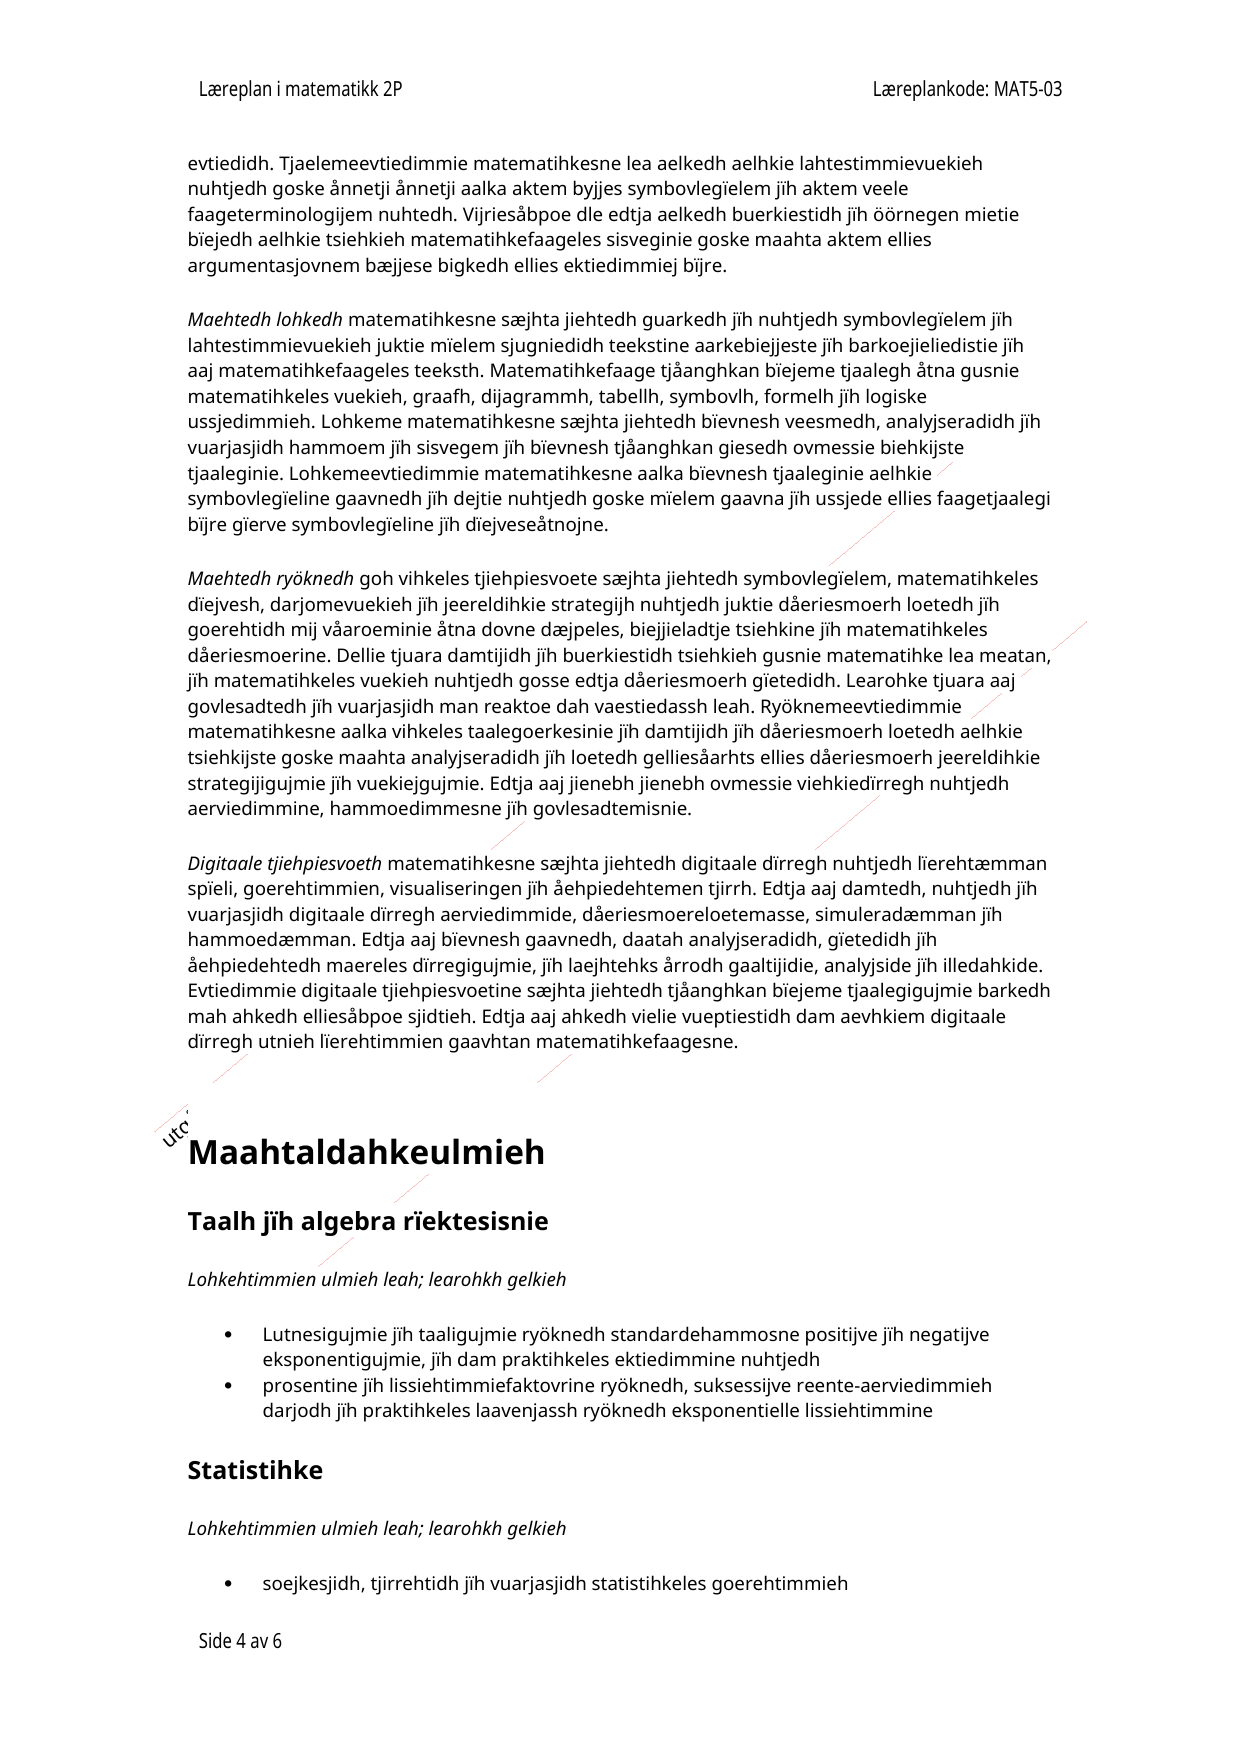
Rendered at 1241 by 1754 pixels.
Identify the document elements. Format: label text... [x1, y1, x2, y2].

list Lutnesigujmie jïh taaligujmie ryöknedh standardehammosne positijve jïh negatijve eksponentigujmie, jïh dam praktihkeles ektiedimmine nuhtjedh [821, 1321, 1053, 1372]
subtitle Taalh jïh algebra rïektesisnie [549, 1203, 1053, 1237]
text Digitaale tjiehpiesvoeth matematihkesne sæjhta jiehtedh digitaale dïrregh nuhtjedh lïerehtæmman spïeli, goerehtimmien, visualiseringen jïh åehpiedehtemen tjirrh. Edtja aaj damtedh, nuhtjedh jïh vuarjasjidh digitaale dïrregh aerviedimmide, dåeriesmoereloetemasse, simuleradæmman jïh hammoedæmman. Edtja aaj bïevnesh gaavnedh, daatah analyjseradidh, gïetedidh jïh åehpiedehtedh maereles dïrregigujmie, jïh laejhtehks årrodh gaaltijidie, analyjside jïh illedahkide. Evtiedimmie digitaale tjiehpiesvoetine sæjhta jiehtedh tjåanghkan bïejeme tjaalegigujmie barkedh mah ahkedh elliesåbpoe sjidtieh. Edtja aaj ahkedh vielie vueptiestidh dam aevhkiem digitaale dïrregh utnieh lïerehtimmien gaavhtan matematihkefaagesne. [739, 876, 1053, 1054]
list prosentine jïh lissiehtimmiefaktovrine ryöknedh, suksessijve reente-aerviedimmieh darjodh jïh praktihkeles laavenjassh ryöknedh eksponentielle lissiehtimmine [933, 1372, 1053, 1423]
subtitle Maahtaldahkeulmieh [554, 1083, 1053, 1174]
list soejkesjidh, tjirrehtidh jïh vuarjasjidh statistihkeles goerehtimmieh [849, 1570, 1053, 1596]
text Maehtedh tjaeledh matematihkesne sæjhta jiehtedh buerkiestidh jïh tjïelkestidh aktem åssjaldahkem jïh baakoeh bïejedh dïsse maam vueptiestamme jïh åssjaldahkide. Dellie tjuara maehtedh matematihkeles symbovlh darjodh jïh dam byjjes matematihkeles gïelem maehtedh, juktie dåeriesmoerh loetedh jïh raerieh åehpiedehtedh. Vijriesåbpoe sæjhta jiehtedh guvvieh, skissah, goerh, graafh, tabellh jïh dijagrammh darjodh juktie jïjtsh åssjaldahkh jïh jïjtse lïeremem evtiedidh. Tjaelemeevtiedimmie matematihkesne lea aelkedh aelhkie lahtestimmievuekieh nuhtjedh goske ånnetji ånnetji aalka aktem byjjes symbovlegïelem jïh aktem veele faageterminologijem nuhtedh. Vijriesåbpoe dle edtja aelkedh buerkiestidh jïh öörnegen mietie bïejedh aelhkie tsiehkieh matematihkefaageles sisveginie goske maahta aktem ellies argumentasjovnem bæjjese bigkedh ellies ektiedimmiej bïjre. [727, 150, 1053, 278]
text Lohkehtimmien ulmieh leah; learohkh gelkieh [574, 1516, 1053, 1541]
text Maehtedh ryöknedh goh vihkeles tjiehpiesvoete sæjhta jiehtedh symbovlegïelem, matematihkeles dïejvesh, darjomevuekieh jïh jeereldihkie strategijh nuhtjedh juktie dåeriesmoerh loetedh jïh goerehtidh mij våaroeminie åtna dovne dæjpeles, biejjieladtje tsiehkine jïh matematihkeles dåeriesmoerine. Dellie tjuara damtijidh jïh buerkiestidh tsiehkieh gusnie matematihke lea meatan, jïh matematihkeles vuekieh nuhtjedh gosse edtja dåeriesmoerh gïetedidh. Learohke tjuara aaj govlesadtedh jïh vuarjasjidh man reaktoe dah vaestiedassh leah. Ryöknemeevtiedimmie matematihkesne aalka vihkeles taalegoerkesinie jïh damtijidh jïh dåeriesmoerh loetedh aelhkie tsiehkijste goske maahta analyjseradidh jïh loetedh gelliesåarhts ellies dåeriesmoerh jeereldihkie strategijigujmie jïh vuekiejgujmie. Edtja aaj jienebh jienebh ovmessie viehkiedïrregh nuhtjedh aerviedimmine, hammoedimmesne jïh govlesadtemisnie. [851, 651, 1053, 821]
subtitle Statistihke [187, 1452, 1053, 1487]
text Maehtedh lohkedh matematihkesne sæjhta jiehtedh guarkedh jïh nuhtjedh symbovlegïelem jïh lahtestimmievuekieh juktie mïelem sjugniedidh teekstine aarkebiejjeste jïh barkoejieliedistie jïh aaj matematihkefaageles teeksth. Matematihkefaage tjåanghkan bïejeme tjaalegh åtna gusnie matematihkeles vuekieh, graafh, dijagrammh, tabellh, symbovlh, formelh jïh logiske ussjedimmieh. Lohkeme matematihkesne sæjhta jiehtedh bïevnesh veesmedh, analyjseradidh jïh vuarjasjidh hammoem jïh sisvegem jïh bïevnesh tjåanghkan giesedh ovmessie biehkijste tjaaleginie. Lohkemeevtiedimmie matematihkesne aalka bïevnesh tjaaleginie aelhkie symbovlegïeline gaavnedh jïh dejtie nuhtjedh goske mïelem gaavna jïh ussjede ellies faagetjaalegi bïjre gïerve symbovlegïeline jïh dïejveseåtnojne. [866, 307, 1053, 536]
text Lohkehtimmien ulmieh leah; learohkh gelkieh [574, 1267, 1053, 1292]
